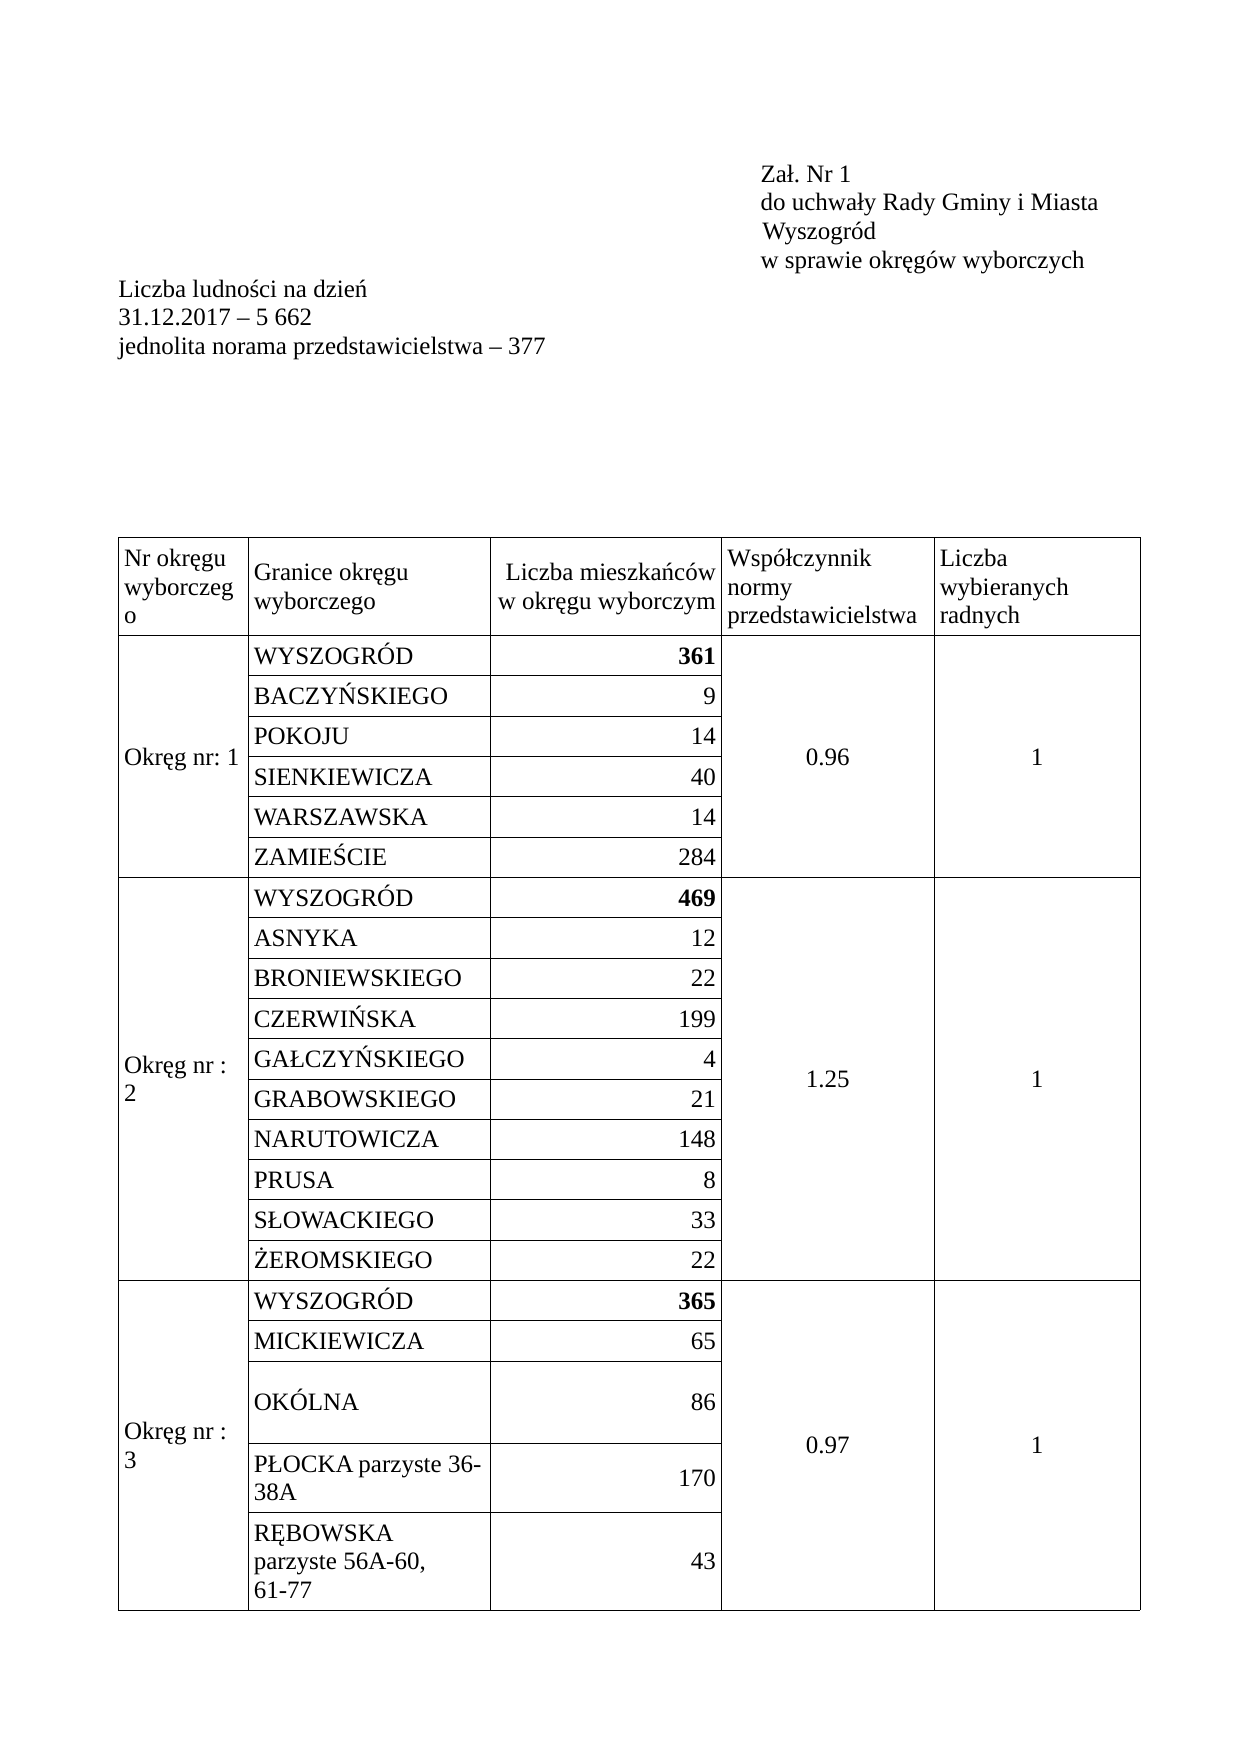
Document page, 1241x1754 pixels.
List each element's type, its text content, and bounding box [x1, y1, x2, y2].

table_cell 148 [491, 1120, 721, 1159]
table_cell 1 [935, 1281, 1140, 1610]
table_cell 22 [491, 1241, 721, 1280]
table_cell WARSZAWSKA [249, 797, 490, 837]
table_cell WYSZOGRÓD [249, 1281, 490, 1320]
table_cell OKÓLNA [249, 1362, 490, 1443]
table_cell 43 [491, 1513, 721, 1610]
table_cell MICKIEWICZA [249, 1321, 490, 1361]
table_cell 199 [491, 999, 721, 1038]
table_cell RĘBOWSKA parzyste 56A-60, 61-77 [249, 1513, 490, 1610]
table_cell CZERWIŃSKA [249, 999, 490, 1038]
table_cell 86 [491, 1362, 721, 1443]
table_cell 14 [491, 717, 721, 756]
table_header Nr okręgu wyborczego [119, 538, 248, 635]
table_cell 469 [491, 878, 721, 917]
table_cell Okręg nr: 1 [119, 636, 248, 877]
table_cell SŁOWACKIEGO [249, 1200, 490, 1240]
table_cell 1,25 [722, 878, 934, 1280]
table_cell 12 [491, 918, 721, 957]
table_cell 33 [491, 1200, 721, 1240]
text Zał. Nr 1 [118, 159, 1122, 187]
table_cell GRABOWSKIEGO [249, 1080, 490, 1119]
text w sprawie okręgów wyborczych [118, 245, 1122, 274]
table_cell 1 [935, 878, 1140, 1280]
table_cell 361 [491, 636, 721, 675]
table_cell PŁOCKA parzyste 36-38A [249, 1444, 490, 1512]
table_cell BRONIEWSKIEGO [249, 959, 490, 998]
table_cell 21 [491, 1080, 721, 1119]
table_cell 170 [491, 1444, 721, 1512]
table_cell WYSZOGRÓD [249, 636, 490, 675]
table_cell ZAMIEŚCIE [249, 838, 490, 877]
table_cell 284 [491, 838, 721, 877]
table_cell Okręg nr : 2 [119, 878, 248, 1280]
table_header Współczynnik normy przedstawicielstwa [722, 538, 934, 635]
table_cell NARUTOWICZA [249, 1120, 490, 1159]
table_header Liczba wybieranych radnych [935, 538, 1140, 635]
table_cell 1 [935, 636, 1140, 877]
table_cell POKOJU [249, 717, 490, 756]
table_cell ASNYKA [249, 918, 490, 957]
table_cell PRUSA [249, 1160, 490, 1199]
text do uchwały Rady Gminy i Miasta Wyszogród [118, 187, 1122, 245]
text 31.12.2017 – 5 662 [118, 302, 1122, 331]
table_cell 0,96 [722, 636, 934, 877]
table_cell 14 [491, 797, 721, 837]
table_cell 40 [491, 757, 721, 796]
text jednolita norama przedstawicielstwa – 377 [118, 331, 1122, 360]
table_cell 8 [491, 1160, 721, 1199]
table_cell 65 [491, 1321, 721, 1361]
table_cell 0,97 [722, 1281, 934, 1610]
table_cell 9 [491, 676, 721, 716]
text Liczba ludności na dzień [118, 274, 1122, 302]
table_cell 365 [491, 1281, 721, 1320]
table_cell Okręg nr : 3 [119, 1281, 248, 1610]
table_header Granice okręgu wyborczego [249, 538, 490, 635]
table_cell 4 [491, 1039, 721, 1078]
table_header Liczba mieszkańców w okręgu wyborczym [491, 538, 721, 635]
table_cell 22 [491, 959, 721, 998]
table_cell GAŁCZYŃSKIEGO [249, 1039, 490, 1078]
table_cell BACZYŃSKIEGO [249, 676, 490, 716]
table_cell WYSZOGRÓD [249, 878, 490, 917]
table_cell ŻEROMSKIEGO [249, 1241, 490, 1280]
table_cell SIENKIEWICZA [249, 757, 490, 796]
